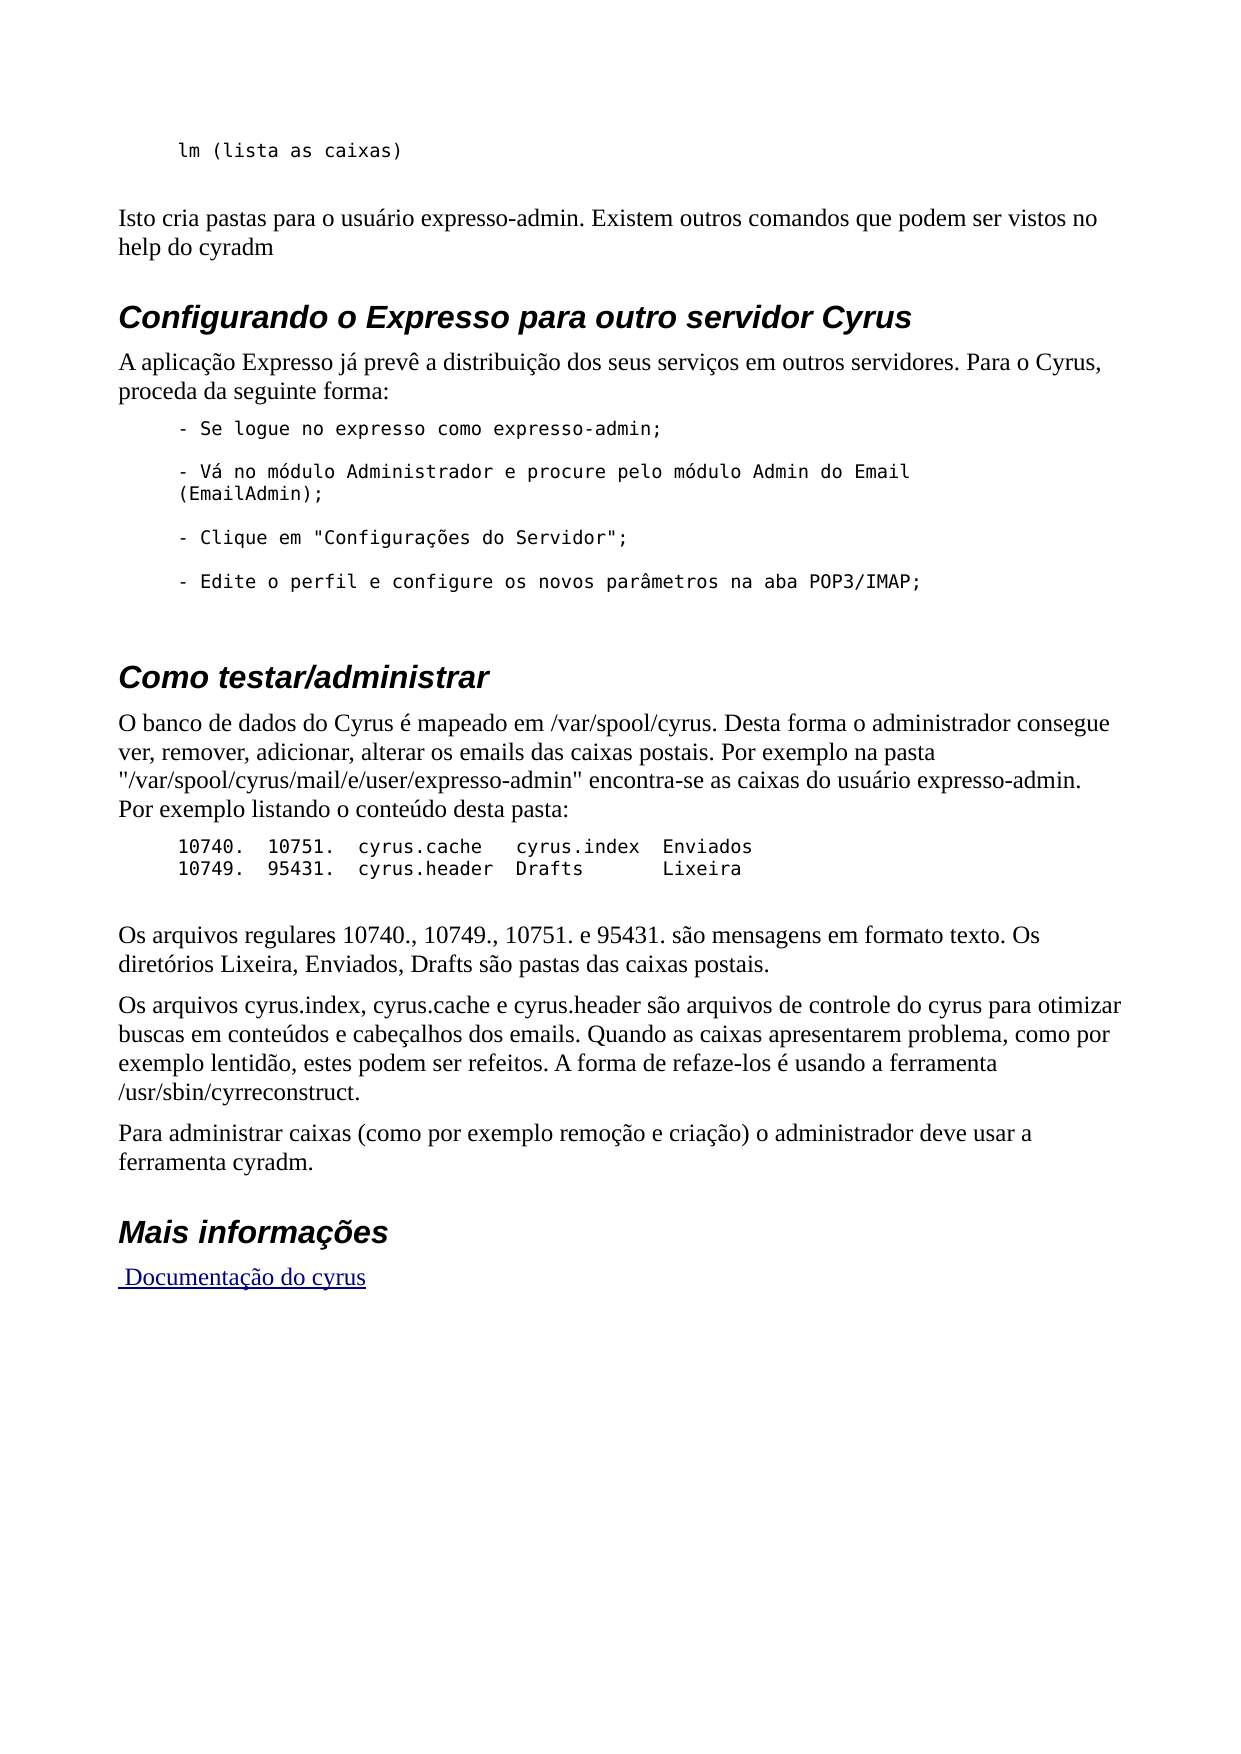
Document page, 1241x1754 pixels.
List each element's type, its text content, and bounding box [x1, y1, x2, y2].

text lm (lista as caixas) [177, 118, 1063, 162]
text Para administrar caixas (como por exemplo remoção e criação) o administrador deve usar a ferramenta cyradm. [118, 1118, 1122, 1176]
text 10740. 10751. cyrus.cache cyrus.index Enviados 10749. 95431. cyrus.header Drafts Lixeira [177, 836, 1063, 879]
text Os arquivos cyrus.index, cyrus.cache e cyrus.header são arquivos de controle do cyrus para otimizar buscas em conteúdos e cabeçalhos dos emails. Quando as caixas apresentarem problema, como por exemplo lentidão, estes podem ser refeitos. A forma de refaze-los é usando a ferramenta /usr/sbin/cyrreconstruct. [118, 991, 1122, 1106]
text Isto cria pastas para o usuário expresso-admin. Existem outros comandos que podem ser vistos no help do cyradm [118, 203, 1122, 261]
subtitle Configurando o Expresso para outro servidor Cyrus [118, 298, 1122, 335]
subtitle Como testar/administrar [118, 659, 1122, 696]
text Documentação do cyrus [118, 1262, 1122, 1291]
text O banco de dados do Cyrus é mapeado em /var/spool/cyrus. Desta forma o administrador consegue ver, remover, adicionar, alterar os emails das caixas postais. Por exemplo na pasta "/var/spool/cyrus/mail/e/user/expresso-admin" encontra-se as caixas do usuário expresso-admin. Por exemplo listando o conteúdo desta pasta: [118, 708, 1122, 823]
text Os arquivos regulares 10740., 10749., 10751. e 95431. são mensagens em formato texto. Os diretórios Lixeira, Enviados, Drafts são pastas das caixas postais. [118, 921, 1122, 978]
text A aplicação Expresso já prevê a distribuição dos seus serviços em outros servidores. Para o Cyrus, proceda da seguinte forma: [118, 347, 1122, 405]
subtitle Mais informações [118, 1213, 1122, 1250]
text - Se logue no expresso como expresso-admin; - Vá no módulo Administrador e procure pelo módulo Admin do Email (EmailAdmin); - Clique em "Configurações do Servidor"; - Edite o perfil e configure os novos parâmetros na aba POP3/IMAP; [177, 417, 1063, 592]
